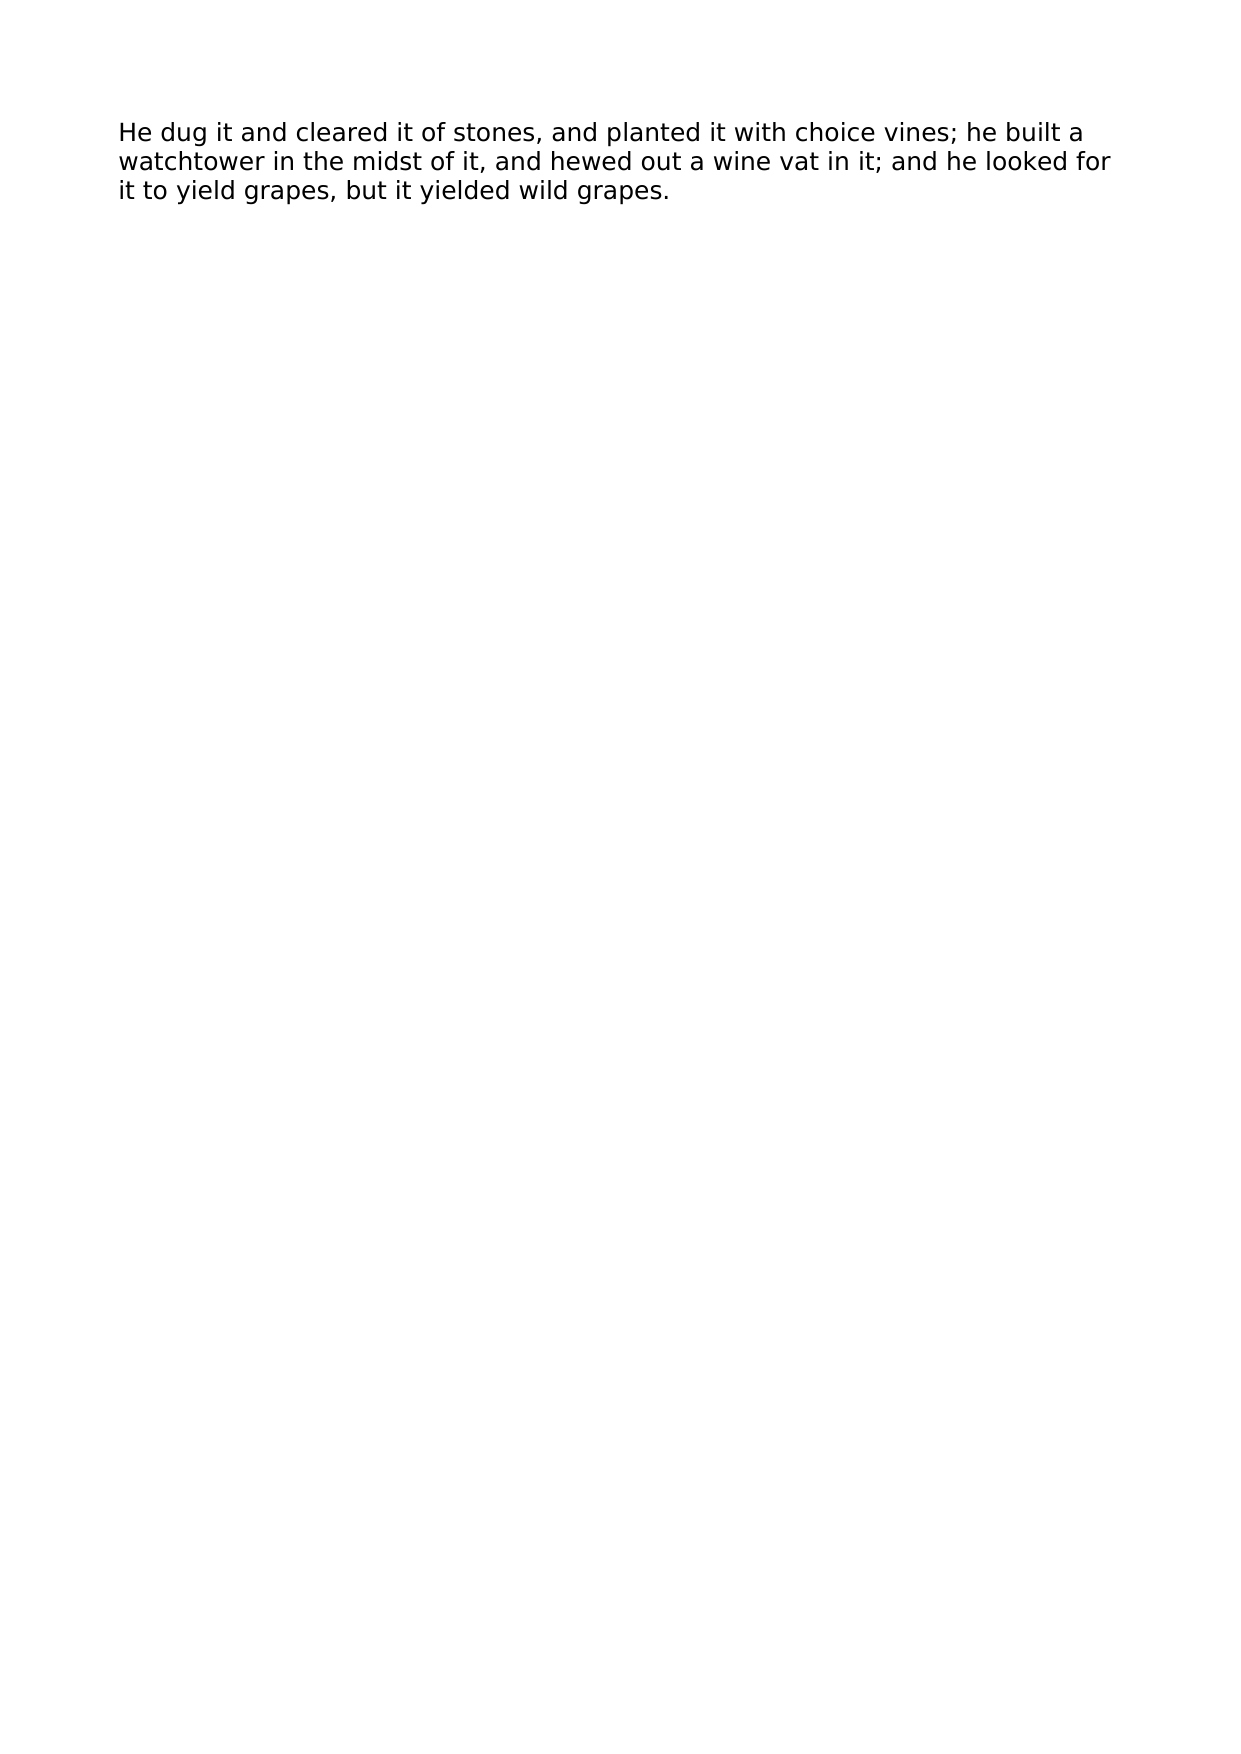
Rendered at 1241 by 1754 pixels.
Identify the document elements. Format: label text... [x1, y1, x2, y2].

text He dug it and cleared it of stones, and planted it with choice vines; he built a watchtower in the midst of it, and hewed out a wine vat in it; and he looked for it to yield grapes, but it yielded wild grapes. [118, 118, 1122, 206]
